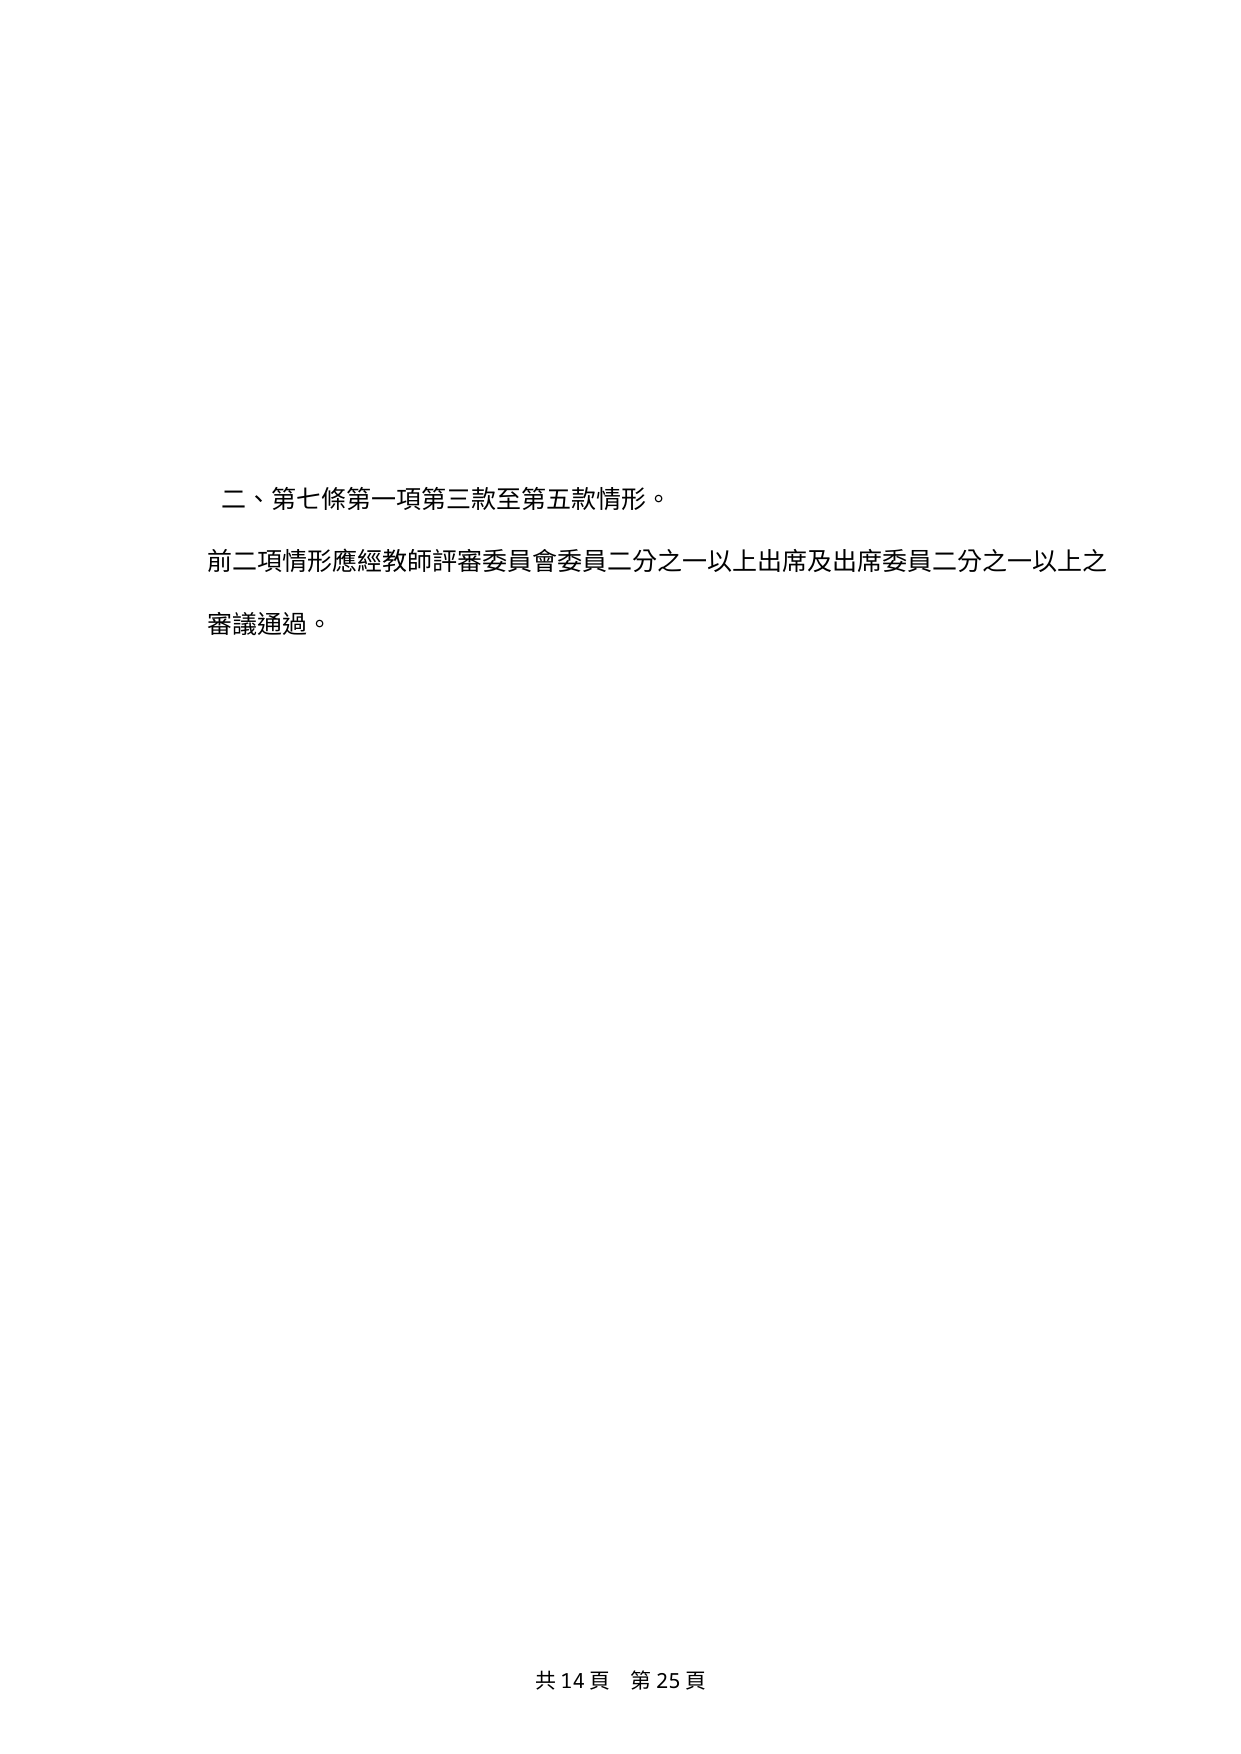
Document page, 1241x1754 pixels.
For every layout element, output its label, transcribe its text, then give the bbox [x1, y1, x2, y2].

text 前二項情形應經教師評審委員會委員二分之一以上出席及出席委員二分之一以上之審議通過。 [207, 518, 1122, 643]
text 二、第七條第一項第三款至第五款情形。 [207, 456, 1122, 518]
